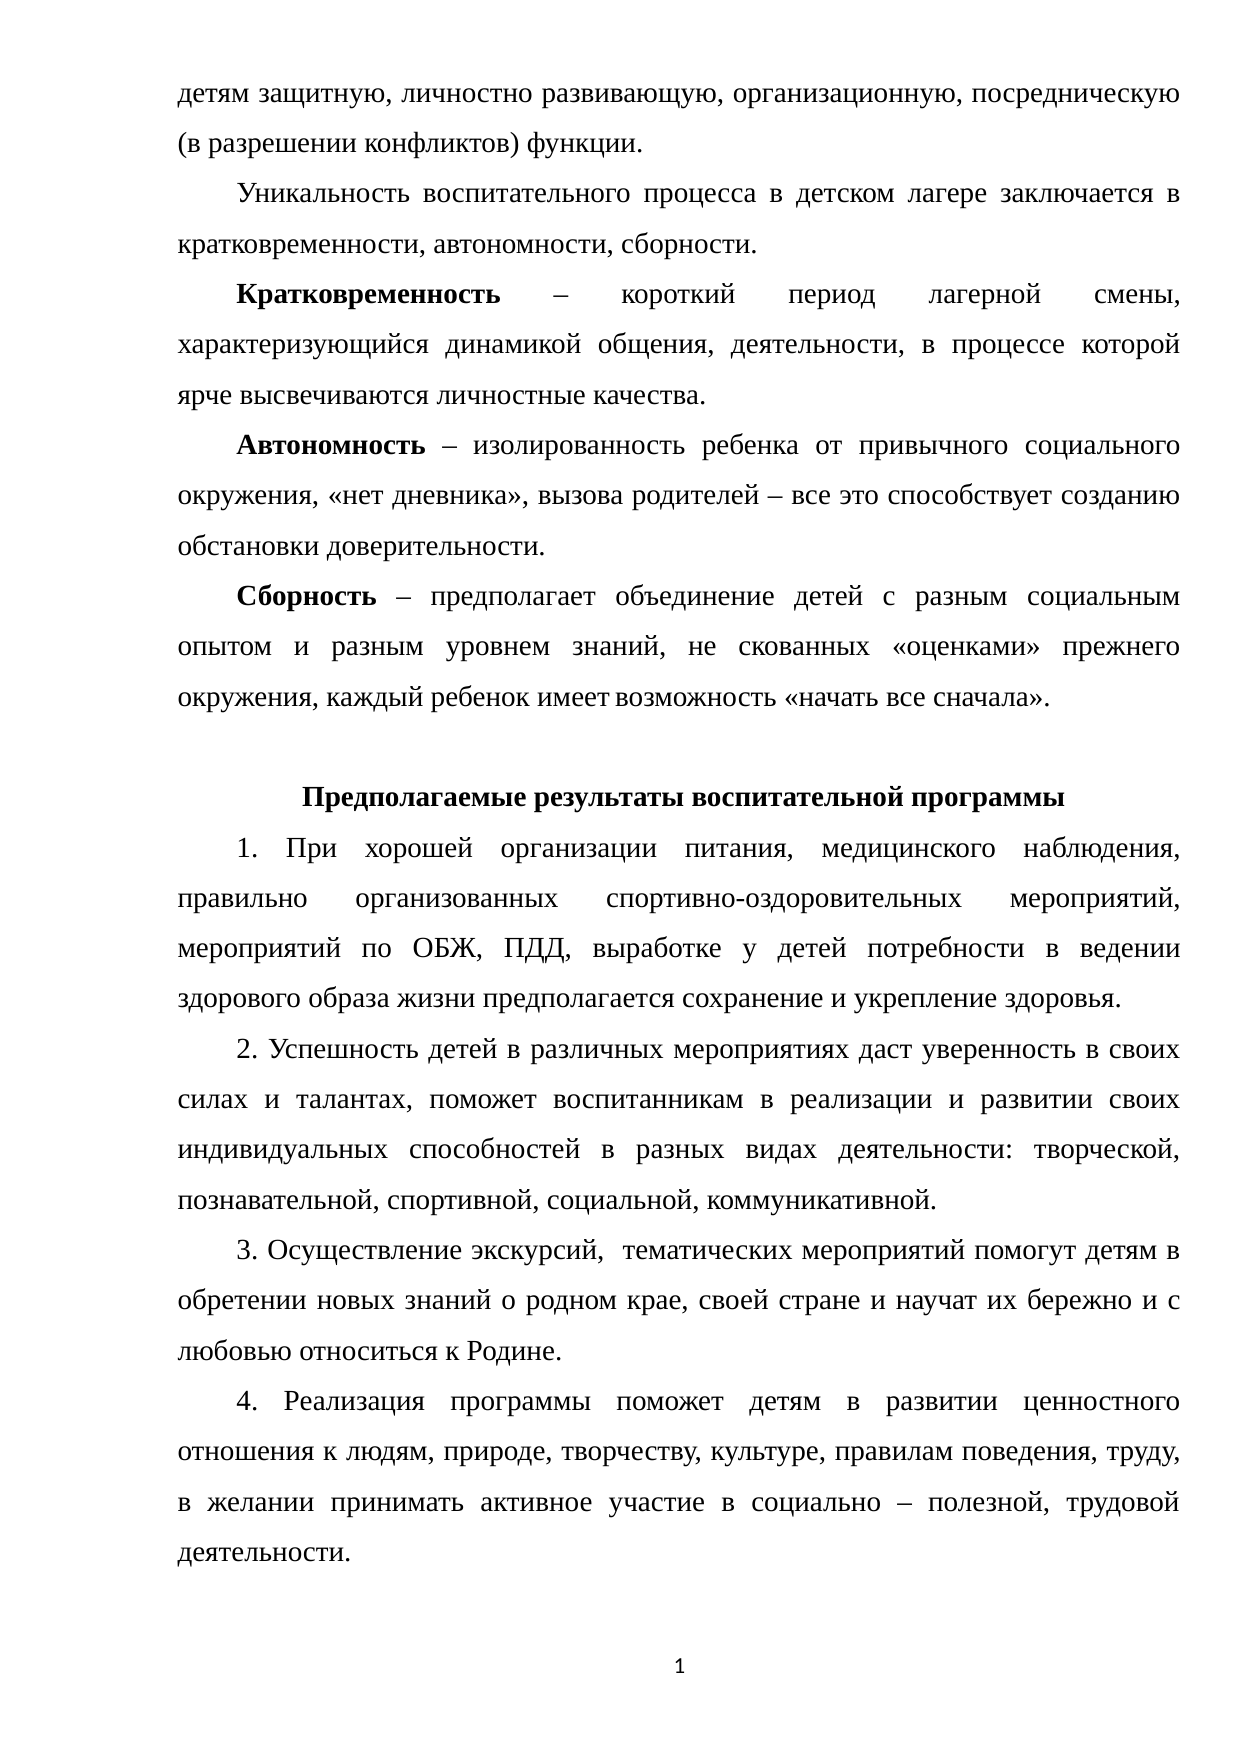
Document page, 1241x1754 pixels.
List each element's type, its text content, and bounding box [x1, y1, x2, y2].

text Предполагаемые результаты воспитательной программы [177, 779, 1181, 813]
text Уникальность воспитательного процесса в детском лагере заключается в кратковременности, автономности, сборности. [177, 176, 1181, 259]
text 1. При хорошей организации питания, медицинского наблюдения, правильно организованных спортивно-оздоровительных мероприятий, мероприятий по ОБЖ, ПДД, выработке у детей потребности в ведении здорового образа жизни предполагается сохранение и укрепление здоровья. [177, 830, 1181, 1014]
text 3. Осуществление экскурсий, тематических мероприятий помогут детям в обретении новых знаний о родном крае, своей стране и научат их бережно и с любовью относиться к Родине. [177, 1232, 1181, 1366]
text 2. Успешность детей в различных мероприятиях даст уверенность в своих силах и талантах, поможет воспитанникам в реализации и развитии своих индивидуальных способностей в разных видах деятельности: творческой, познавательной, спортивной, социальной, коммуникативной. [177, 1031, 1181, 1215]
text Кратковременность – короткий период лагерной смены, характеризующийся динамикой общения, деятельности, в процессе которой ярче высвечиваются личностные качества. [177, 276, 1181, 410]
text детям защитную, личностно развивающую, организационную, посредническую (в разрешении конфликтов) функции. [177, 75, 1181, 159]
text 4. Реализация программы поможет детям в развитии ценностного отношения к людям, природе, творчеству, культуре, правилам поведения, труду, в желании принимать активное участие в социально – полезной, трудовой деятельности. [177, 1383, 1181, 1568]
text Автономность – изолированность ребенка от привычного социального окружения, «нет дневника», вызова родителей – все это способствует созданию обстановки доверительности. [177, 427, 1181, 561]
text Сборность – предполагает объединение детей с разным социальным опытом и разным уровнем знаний, не скованных «оценками» прежнего окружения, каждый ребенок имеет возможность «начать все сначала». [177, 578, 1181, 712]
